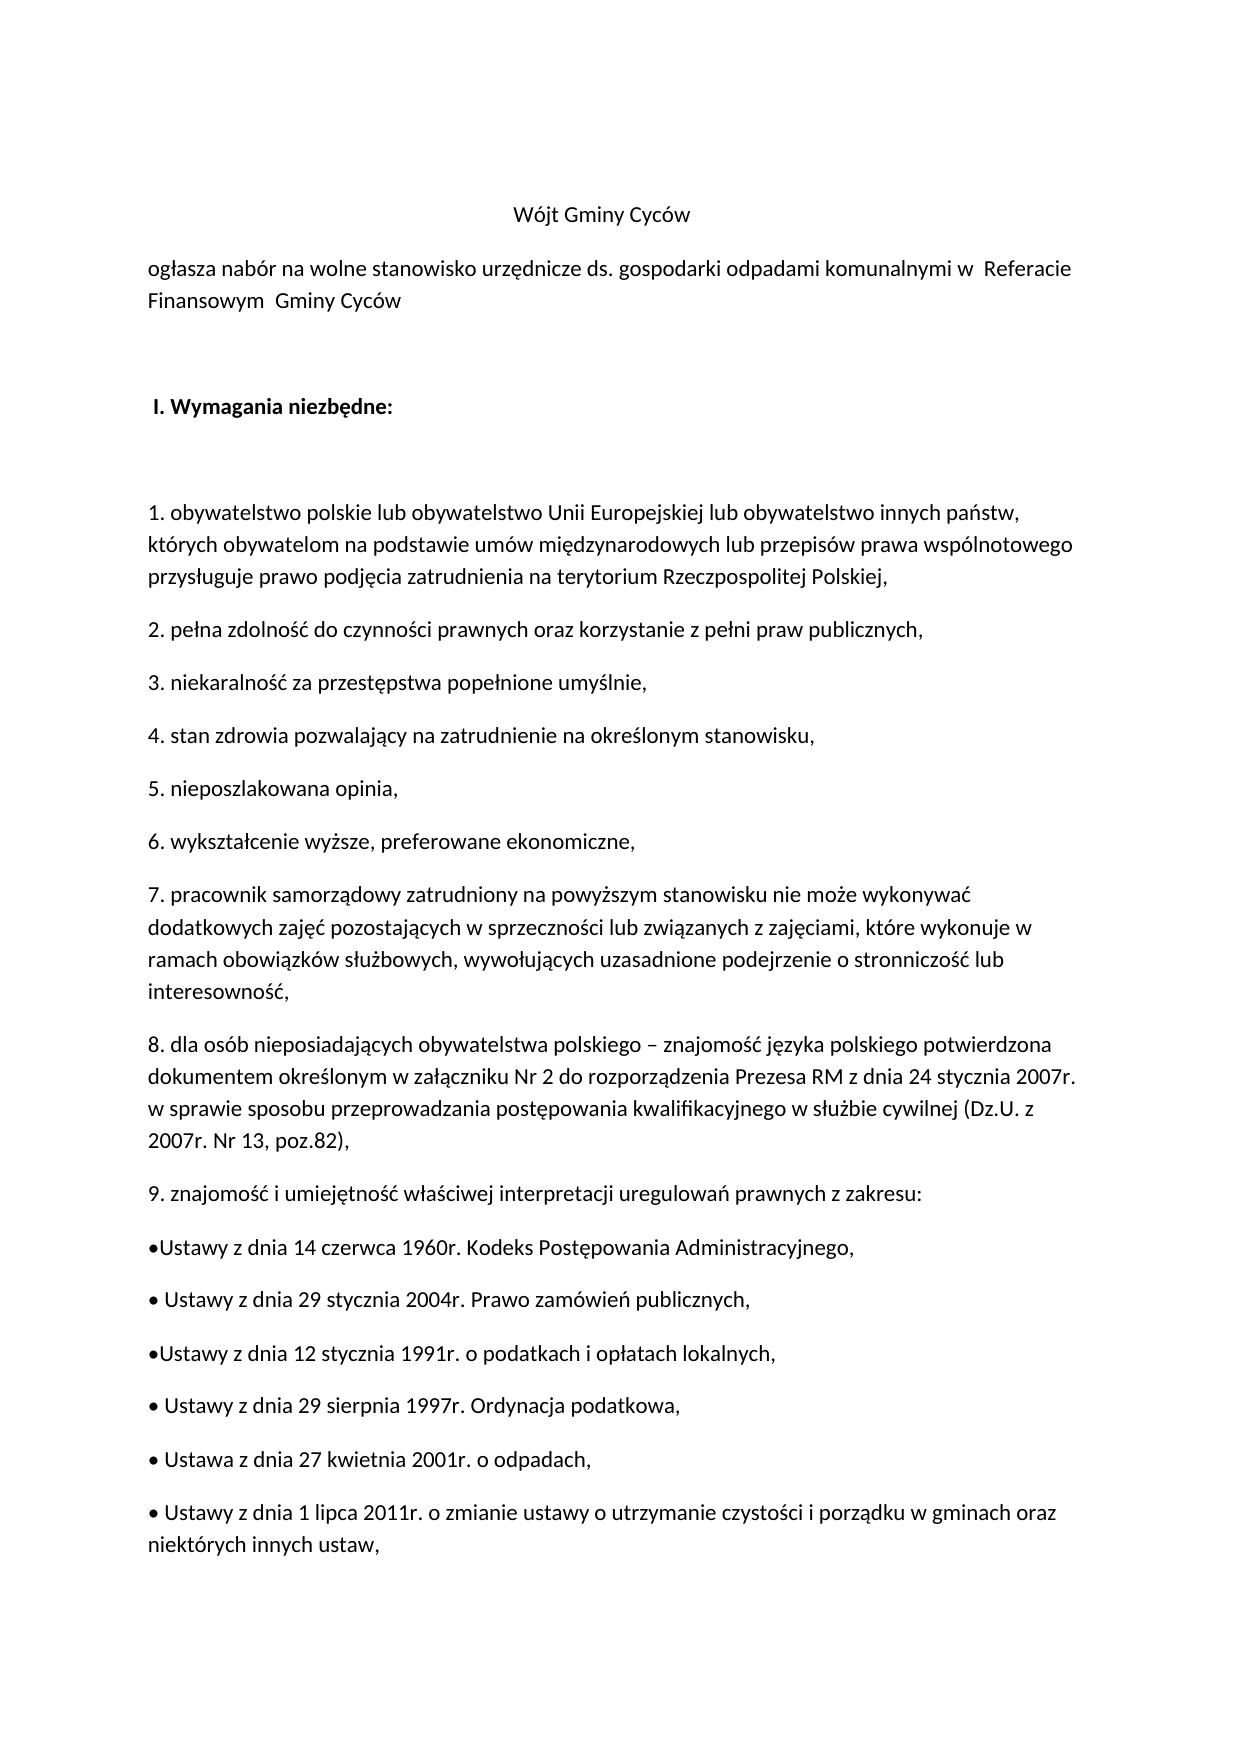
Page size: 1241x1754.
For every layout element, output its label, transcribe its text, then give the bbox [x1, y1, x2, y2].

text •Ustawy z dnia 14 czerwca 1960r. Kodeks Postępowania Administracyjnego, [148, 1233, 1093, 1261]
text 3. niekaralność za przestępstwa popełnione umyślnie, [148, 668, 1093, 696]
text 1. obywatelstwo polskie lub obywatelstwo Unii Europejskiej lub obywatelstwo innych państw, których obywatelom na podstawie umów międzynarodowych lub przepisów prawa wspólnotowego przysługuje prawo podjęcia zatrudnienia na terytorium Rzeczpospolitej Polskiej, [148, 498, 1093, 590]
text 6. wykształcenie wyższe, preferowane ekonomiczne, [148, 827, 1093, 855]
text • Ustawy z dnia 1 lipca 2011r. o zmianie ustawy o utrzymanie czystości i porządku w gminach oraz niektórych innych ustaw, [148, 1498, 1093, 1558]
text 4. stan zdrowia pozwalający na zatrudnienie na określonym stanowisku, [148, 721, 1093, 749]
text 7. pracownik samorządowy zatrudniony na powyższym stanowisku nie może wykonywać dodatkowych zajęć pozostających w sprzeczności lub związanych z zajęciami, które wykonuje w ramach obowiązków służbowych, wywołujących uzasadnione podejrzenie o stronniczość lub interesowność, [148, 880, 1093, 1005]
text • Ustawy z dnia 29 sierpnia 1997r. Ordynacja podatkowa, [148, 1392, 1093, 1420]
text ogłasza nabór na wolne stanowisko urzędnicze ds. gospodarki odpadami komunalnymi w Referacie Finansowym Gminy Cyców [148, 254, 1093, 314]
text Wójt Gminy Cyców [148, 201, 1093, 229]
text 8. dla osób nieposiadających obywatelstwa polskiego – znajomość języka polskiego potwierdzona dokumentem określonym w załączniku Nr 2 do rozporządzenia Prezesa RM z dnia 24 stycznia 2007r. w sprawie sposobu przeprowadzania postępowania kwalifikacyjnego w służbie cywilnej (Dz.U. z 2007r. Nr 13, poz.82), [148, 1030, 1093, 1154]
text • Ustawa z dnia 27 kwietnia 2001r. o odpadach, [148, 1445, 1093, 1473]
text I. Wymagania niezbędne: [148, 392, 1093, 420]
text 5. nieposzlakowana opinia, [148, 774, 1093, 802]
text 9. znajomość i umiejętność właściwej interpretacji uregulowań prawnych z zakresu: [148, 1179, 1093, 1208]
text 2. pełna zdolność do czynności prawnych oraz korzystanie z pełni praw publicznych, [148, 615, 1093, 643]
text • Ustawy z dnia 29 stycznia 2004r. Prawo zamówień publicznych, [148, 1286, 1093, 1314]
text •Ustawy z dnia 12 stycznia 1991r. o podatkach i opłatach lokalnych, [148, 1339, 1093, 1367]
